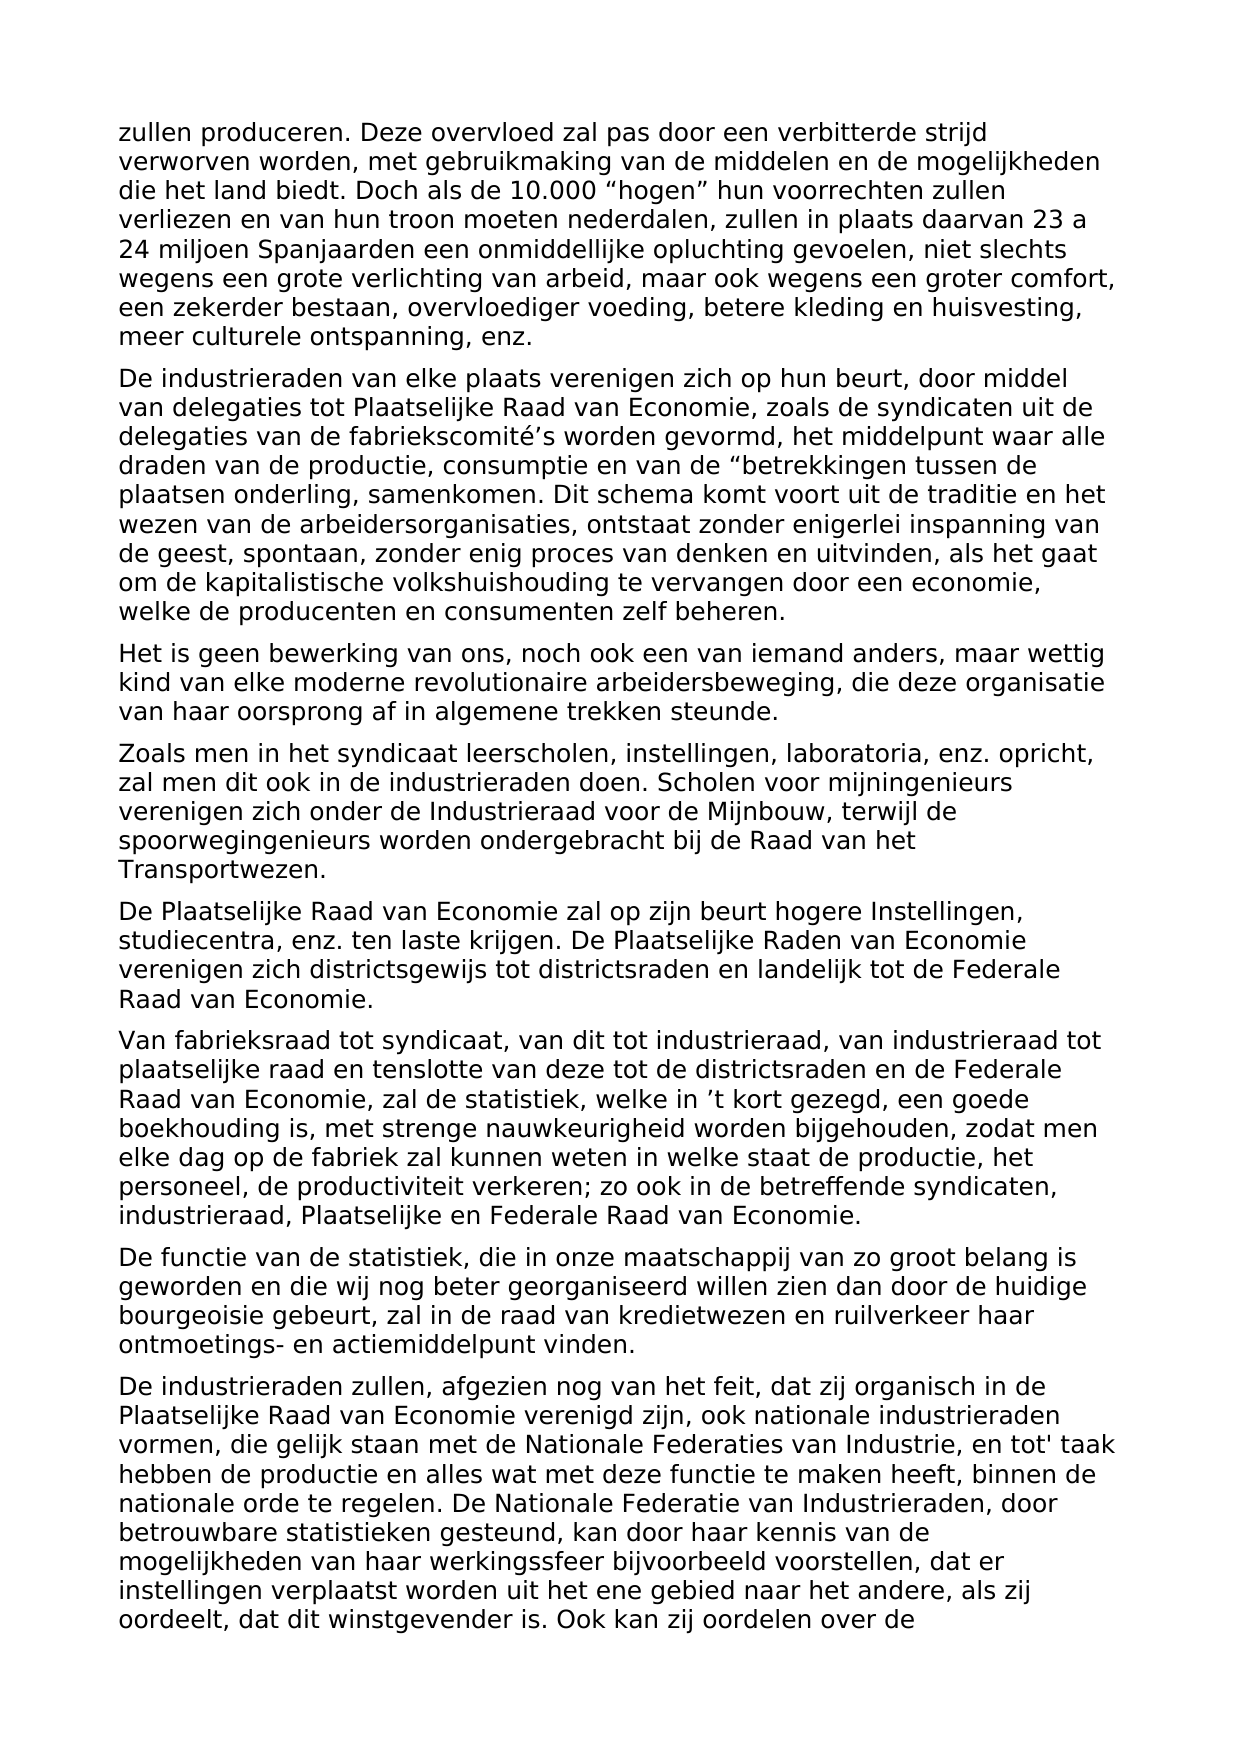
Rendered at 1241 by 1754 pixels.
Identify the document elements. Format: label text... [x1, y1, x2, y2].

text Zoals men in het syndicaat leerscholen, instellingen, laboratoria, enz. opricht, zal men dit ook in de industrieraden doen. Scholen voor mijningenieurs verenigen zich onder de Industrieraad voor de Mijnbouw, terwijl de spoorwegingenieurs worden ondergebracht bij de Raad van het Transportwezen. [118, 739, 1122, 885]
text zullen produceren. Deze overvloed zal pas door een verbitterde strijd verworven worden, met gebruikmaking van de middelen en de mogelijkheden die het land biedt. Doch als de 10.000 “hogen” hun voorrechten zullen verliezen en van hun troon moeten nederdalen, zullen in plaats daarvan 23 a 24 miljoen Spanjaarden een onmiddellijke opluchting gevoelen, niet slechts wegens een grote verlichting van arbeid, maar ook wegens een groter comfort, een zekerder bestaan, overvloediger voeding, betere kleding en huisvesting, meer culturele ontspanning, enz. [118, 118, 1122, 351]
text De Plaatselijke Raad van Economie zal op zijn beurt hogere Instellingen, studiecentra, enz. ten laste krijgen. De Plaatselijke Raden van Economie verenigen zich districtsgewijs tot districtsraden en landelijk tot de Federale Raad van Economie. [118, 897, 1122, 1014]
text De industrieraden zullen, afgezien nog van het feit, dat zij organisch in de Plaatselijke Raad van Economie verenigd zijn, ook nationale industrieraden vormen, die gelijk staan met de Nationale Federaties van Industrie, en tot' taak hebben de productie en alles wat met deze functie te maken heeft, binnen de nationale orde te regelen. De Nationale Federatie van Industrieraden, door betrouwbare statistieken gesteund, kan door haar kennis van de mogelijkheden van haar werkingssfeer bijvoorbeeld voorstellen, dat er instellingen verplaatst worden uit het ene gebied naar het andere, als zij oordeelt, dat dit winstgevender is. Ook kan zij oordelen over de [118, 1372, 1122, 1635]
text Van fabrieksraad tot syndicaat, van dit tot industrieraad, van industrieraad tot plaatselijke raad en tenslotte van deze tot de districtsraden en de Federale Raad van Economie, zal de statistiek, welke in ’t kort gezegd, een goede boekhouding is, met strenge nauwkeurigheid worden bijgehouden, zodat men elke dag op de fabriek zal kunnen weten in welke staat de productie, het personeel, de productiviteit verkeren; zo ook in de betreffende syndicaten, industrieraad, Plaatselijke en Federale Raad van Economie. [118, 1026, 1122, 1231]
text De functie van de statistiek, die in onze maatschappij van zo groot belang is geworden en die wij nog beter georganiseerd willen zien dan door de huidige bourgeoisie gebeurt, zal in de raad van kredietwezen en ruilverkeer haar ontmoetings- en actiemiddelpunt vinden. [118, 1243, 1122, 1360]
text De industrieraden van elke plaats verenigen zich op hun beurt, door middel van delegaties tot Plaatselijke Raad van Economie, zoals de syndicaten uit de delegaties van de fabriekscomité’s worden gevormd, het middelpunt waar alle draden van de productie, consumptie en van de “betrekkingen tussen de plaatsen onderling, samenkomen. Dit schema komt voort uit de traditie en het wezen van de arbeidersorganisaties, ontstaat zonder enigerlei inspanning van de geest, spontaan, zonder enig proces van denken en uitvinden, als het gaat om de kapitalistische volkshuishouding te vervangen door een economie, welke de producenten en consumenten zelf beheren. [118, 364, 1122, 626]
text Het is geen bewerking van ons, noch ook een van iemand anders, maar wettig kind van elke moderne revolutionaire arbeidersbeweging, die deze organisatie van haar oorsprong af in algemene trekken steunde. [118, 639, 1122, 726]
